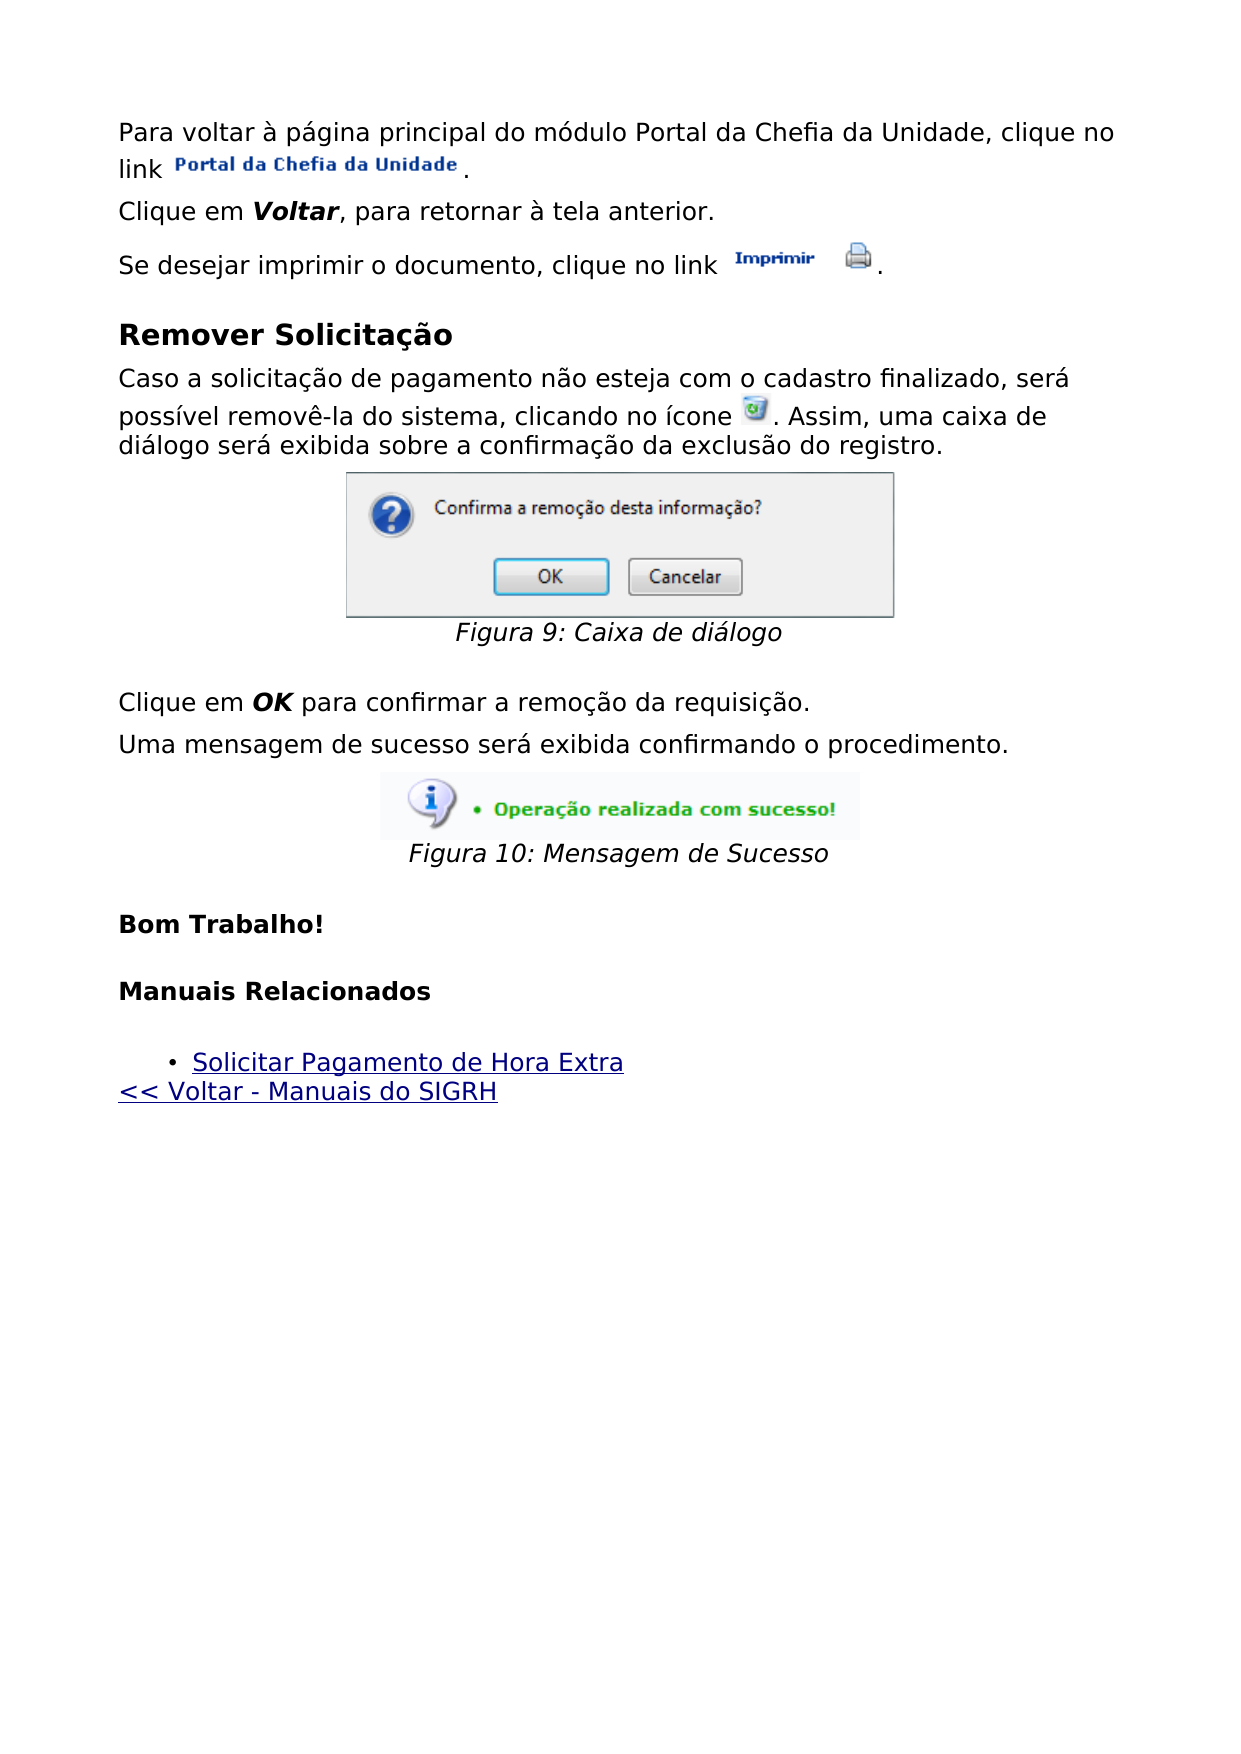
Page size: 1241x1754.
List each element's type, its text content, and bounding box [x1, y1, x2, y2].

text << Voltar - Manuais do SIGRH [118, 1077, 1122, 1106]
picture [380, 772, 860, 840]
picture [170, 147, 463, 179]
text Uma mensagem de sucesso será exibida confirmando o procedimento. [118, 730, 1122, 759]
picture [346, 472, 895, 618]
text Clique em Voltar, para retornar à tela anterior. [118, 197, 1122, 226]
text Bom Trabalho! [118, 910, 1122, 939]
subtitle Manuais Relacionados [118, 977, 1122, 1006]
text Clique em OK para confirmar a remoção da requisição. [118, 689, 1122, 718]
text Figura 10: Mensagem de Sucesso [380, 840, 860, 868]
picture [726, 238, 876, 275]
list Solicitar Pagamento de Hora Extra [177, 1048, 1122, 1077]
text Para voltar à página principal do módulo Portal da Chefia da Unidade, clique no link . [118, 118, 1122, 184]
text Se desejar imprimir o documento, clique no link . [118, 239, 1122, 281]
text Caso a solicitação de pagamento não esteja com o cadastro finalizado, será possível removê-la do sistema, clicando no ícone . Assim, uma caixa de diálogo será exibida sobre a confirmação da exclusão do registro. [118, 364, 1122, 460]
text Figura 9: Caixa de diálogo [346, 618, 894, 647]
picture [740, 393, 773, 425]
subtitle Remover Solicitação [118, 318, 1122, 352]
